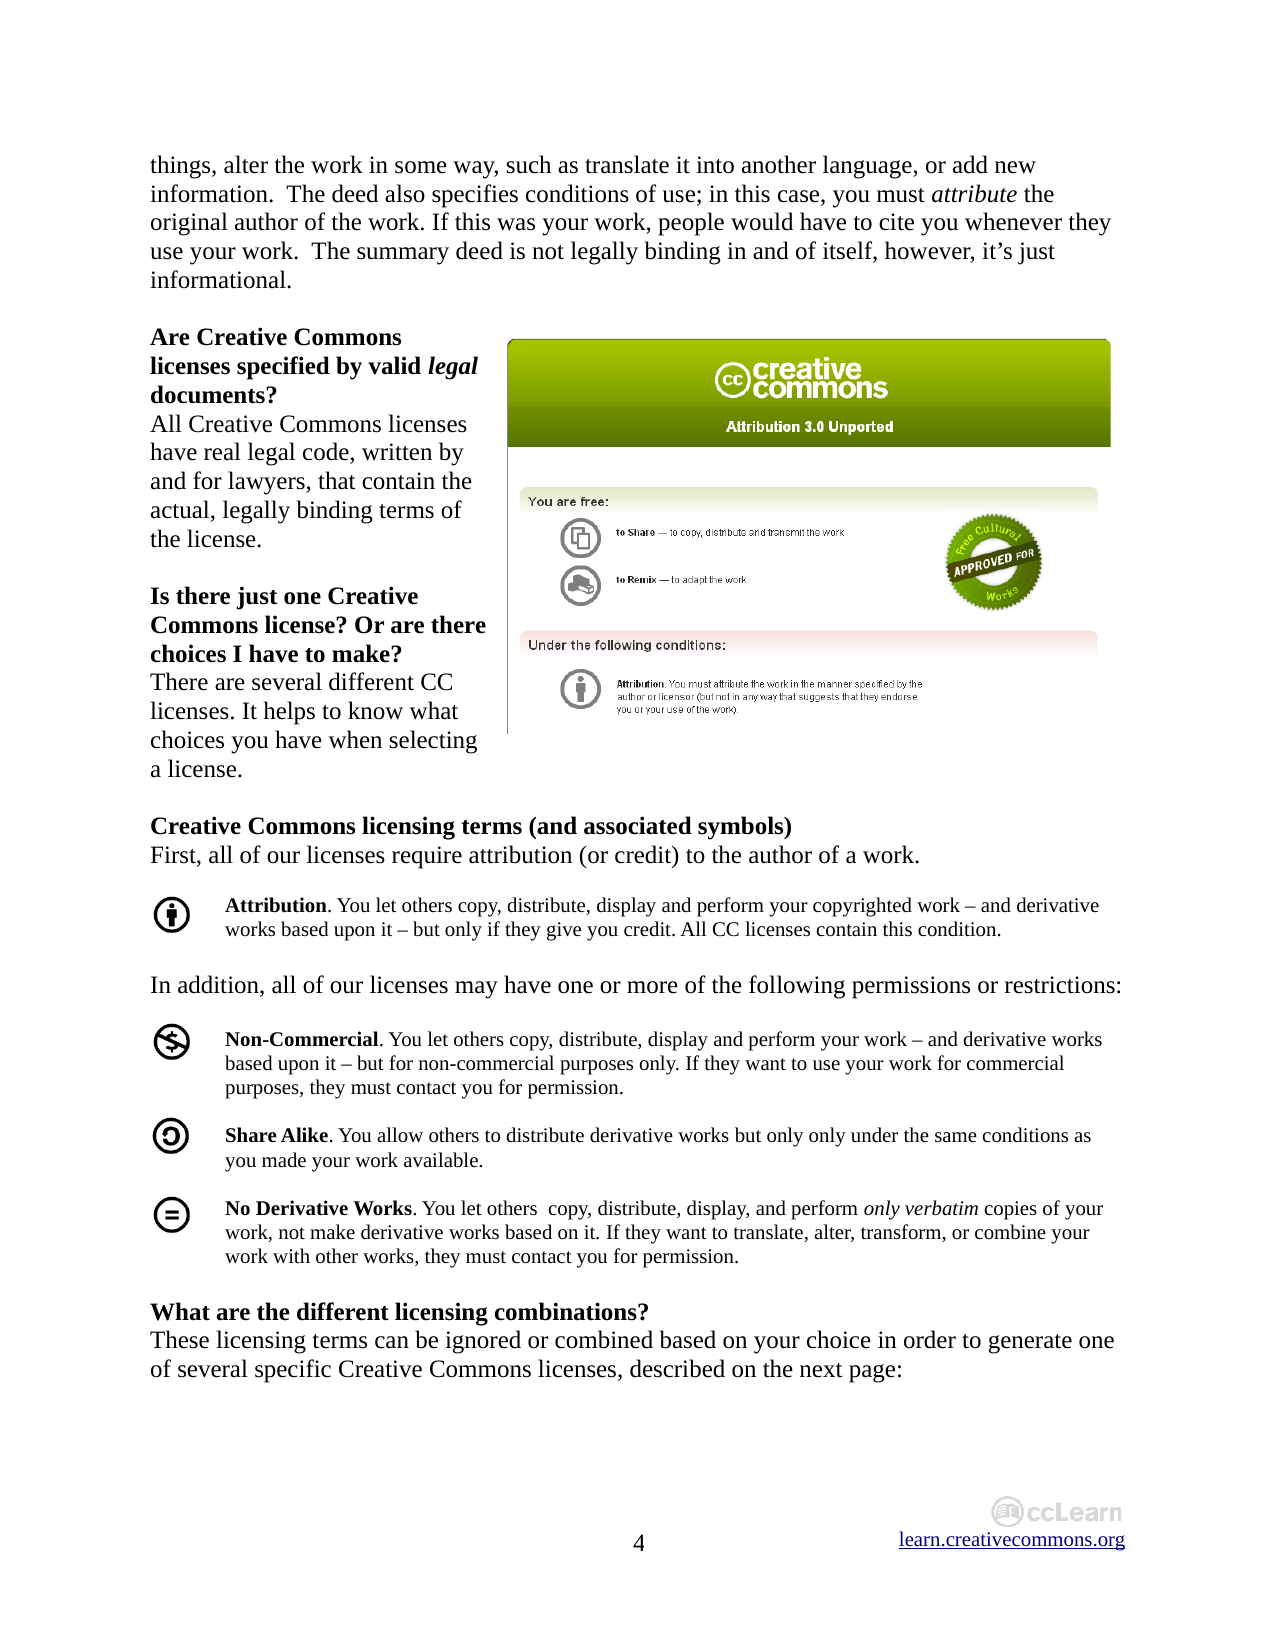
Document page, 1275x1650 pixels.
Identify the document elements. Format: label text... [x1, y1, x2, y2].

text Creative Commons licensing terms (and associated symbols) [150, 811, 1125, 840]
picture [513, 338, 1124, 734]
text Share Alike. You allow others to distribute derivative works but only only under the same conditions as you made your work available. [225, 1123, 1125, 1172]
text Non-Commercial. You let others copy, distribute, display and perform your work – and derivative works based upon it – but for non-commercial purposes only. If they want to use your work for commercial purposes, they must contact you for permission. [225, 1027, 1125, 1099]
text No Derivative Works. You let others copy, distribute, display, and perform only verbatim copies of your work, not make derivative works based on it. If they want to translate, alter, transform, or combine your work with other works, they must contact you for permission. [225, 1196, 1125, 1268]
picture [150, 1020, 193, 1063]
text Are Creative Commons licenses specified by valid legal documents? [150, 322, 1125, 409]
picture [150, 1193, 193, 1236]
text Is there just one Creative Commons license? Or are there choices I have to make? [150, 581, 513, 667]
picture [149, 1115, 192, 1157]
text What are the different licensing combinations? [150, 1297, 1125, 1325]
text First, all of our licenses require attribution (or credit) to the author of a work. [150, 840, 1125, 869]
text things, alter the work in some way, such as translate it into another language, or add new information. The deed also specifies conditions of use; in this case, you must attribute the original author of the work. If this was your work, people would have to cite you whenever they use your work. The summary deed is not legally binding in and of itself, however, it’s just informational. [150, 150, 1125, 294]
text These licensing terms can be ignored or combined based on your choice in order to generate one of several specific Creative Commons licenses, described on the next page: [150, 1325, 1125, 1383]
picture [150, 893, 193, 936]
text All Creative Commons licenses have real legal code, written by and for lawyers, that contain the actual, legally binding terms of the license. [150, 409, 513, 552]
text In addition, all of our licenses may have one or more of the following permissions or restrictions: [150, 970, 1125, 998]
text There are several different CC licenses. It helps to know what choices you have when selecting a license. [150, 667, 1125, 782]
text Attribution. You let others copy, distribute, display and perform your copyrighted work – and derivative works based upon it – but only if they give you credit. All CC licenses contain this condition. [225, 893, 1125, 941]
